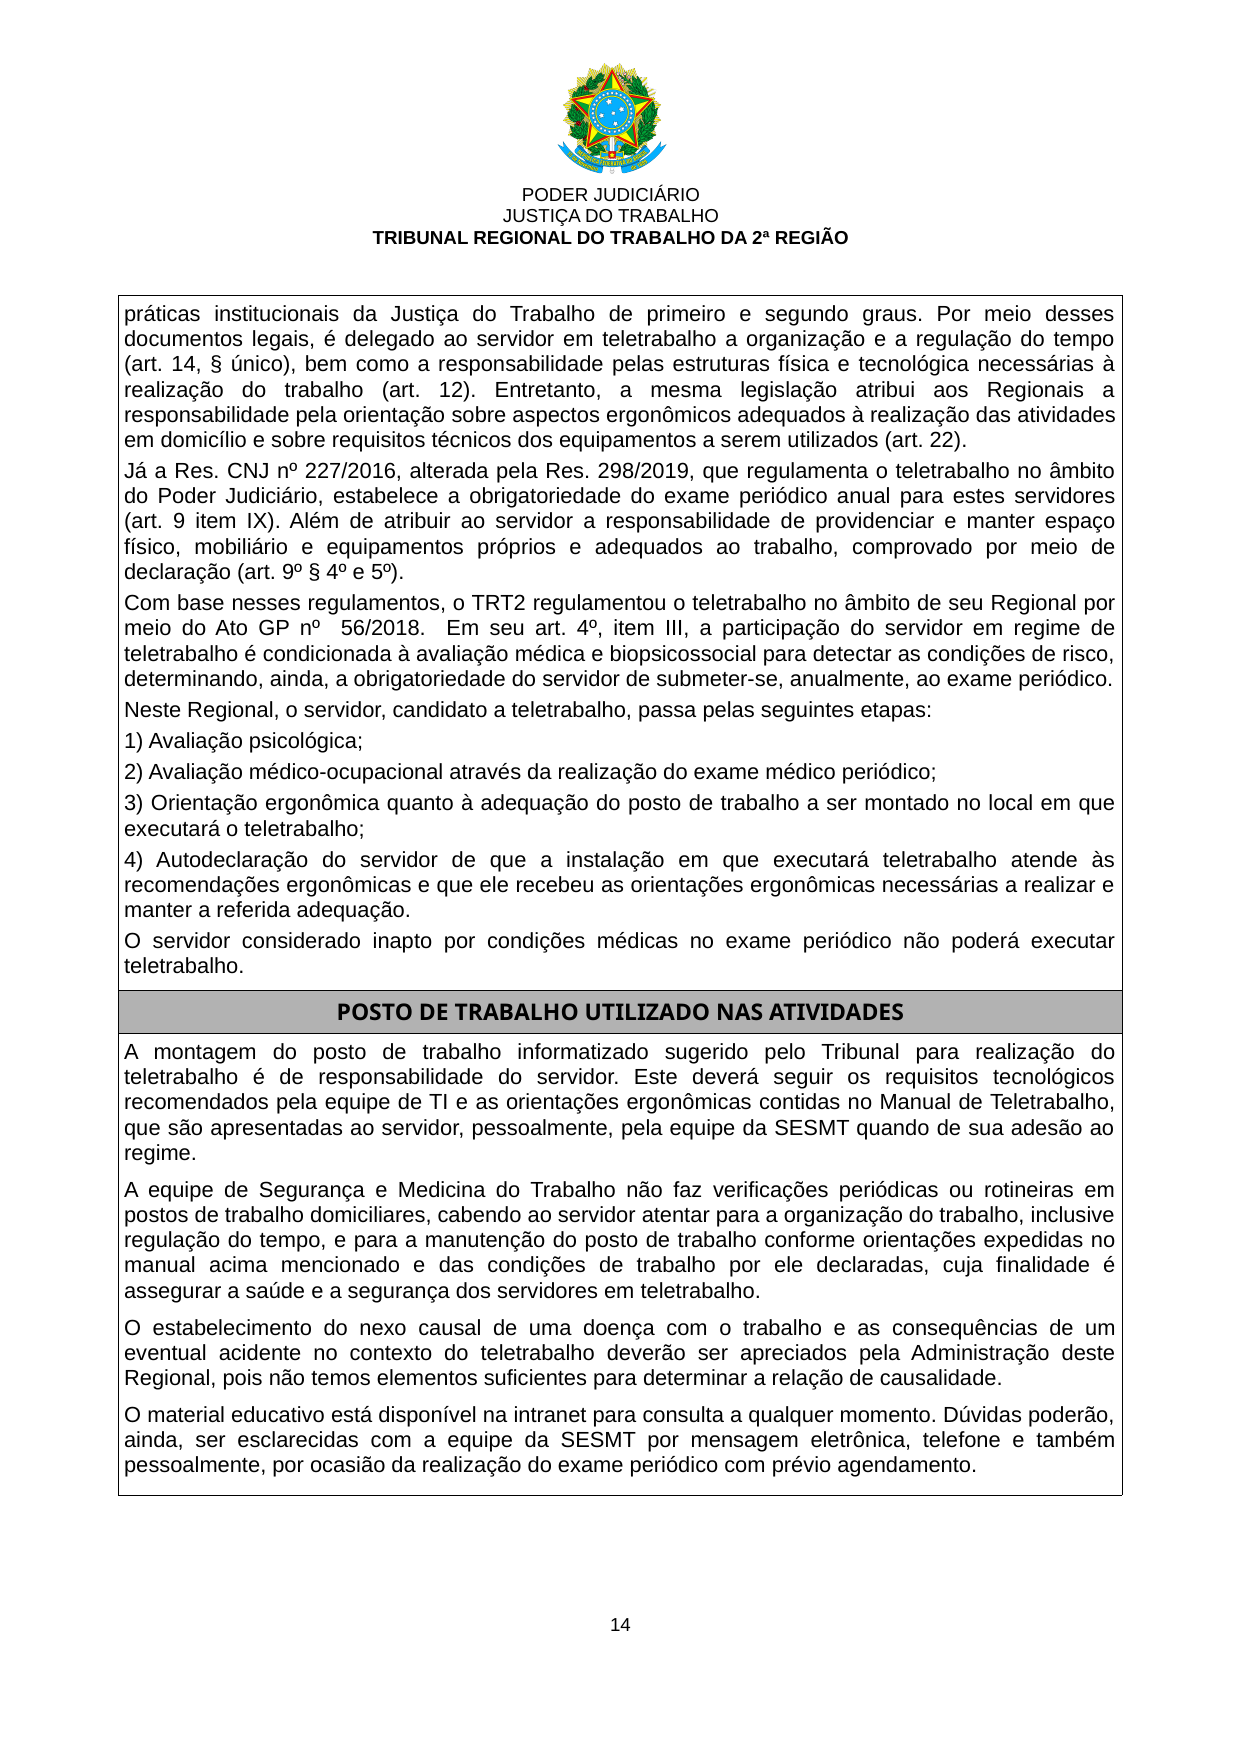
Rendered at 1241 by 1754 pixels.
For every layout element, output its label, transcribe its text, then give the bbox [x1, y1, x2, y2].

table_cell POSTO DE TRABALHO UTILIZADO NAS ATIVIDADES [119, 991, 1122, 1033]
table_cell A montagem do posto de trabalho informatizado sugerido pelo Tribunal para realização do teletrabalho é de responsabilidade do servidor. Este deverá seguir os requisitos tecnológicos recomendados pela equipe de TI e as orientações ergonômicas contidas no Manual de Teletrabalho, que são apresentadas ao servidor, pessoalmente, pela equipe da SESMT quando de sua adesão ao regime. A equipe de Segurança e Medicina do Trabalho não faz verificações periódicas ou rotineiras em postos de trabalho domiciliares, cabendo ao servidor atentar para a organização do trabalho, inclusive regulação do tempo, e para a manutenção do posto de trabalho conforme orientações expedidas no manual acima mencionado e das condições de trabalho por ele declaradas, cuja finalidade é assegurar a saúde e a segurança dos servidores em teletrabalho. O estabelecimento do nexo causal de uma doença com o trabalho e as consequências de um eventual acidente no contexto do teletrabalho deverão ser apreciados pela Administração deste Regional, pois não temos elementos suficientes para determinar a relação de causalidade. O material educativo está disponível na intranet para consulta a qualquer momento. Dúvidas poderão, ainda, ser esclarecidas com a equipe da SESMT por mensagem eletrônica, telefone e também pessoalmente, por ocasião da realização do exame periódico com prévio agendamento. [119, 1034, 1122, 1495]
table_cell práticas institucionais da Justiça do Trabalho de primeiro e segundo graus. Por meio desses documentos legais, é delegado ao servidor em teletrabalho a organização e a regulação do tempo (art. 14, § único), bem como a responsabilidade pelas estruturas física e tecnológica necessárias à realização do trabalho (art. 12). Entretanto, a mesma legislação atribui aos Regionais a responsabilidade pela orientação sobre aspectos ergonômicos adequados à realização das atividades em domicílio e sobre requisitos técnicos dos equipamentos a serem utilizados (art. 22). Já a Res. CNJ nº 227/2016, alterada pela Res. 298/2019, que regulamenta o teletrabalho no âmbito do Poder Judiciário, estabelece a obrigatoriedade do exame periódico anual para estes servidores (art. 9 item IX). Além de atribuir ao servidor a responsabilidade de providenciar e manter espaço físico, mobiliário e equipamentos próprios e adequados ao trabalho, comprovado por meio de declaração (art. 9º § 4º e 5º). Com base nesses regulamentos, o TRT2 regulamentou o teletrabalho no âmbito de seu Regional por meio do Ato GP nº 56/2018. Em seu art. 4º, item III, a participação do servidor em regime de teletrabalho é condicionada à avaliação médica e biopsicossocial para detectar as condições de risco, determinando, ainda, a obrigatoriedade do servidor de submeter-se, anualmente, ao exame periódico. Neste Regional, o servidor, candidato a teletrabalho, passa pelas seguintes etapas: 1) Avaliação psicológica; 2) Avaliação médico-ocupacional através da realização do exame médico periódico; 3) Orientação ergonômica quanto à adequação do posto de trabalho a ser montado no local em que executará o teletrabalho; 4) Autodeclaração do servidor de que a instalação em que executará teletrabalho atende às recomendações ergonômicas e que ele recebeu as orientações ergonômicas necessárias a realizar e manter a referida adequação. O servidor considerado inapto por condições médicas no exame periódico não poderá executar teletrabalho. [119, 296, 1122, 990]
